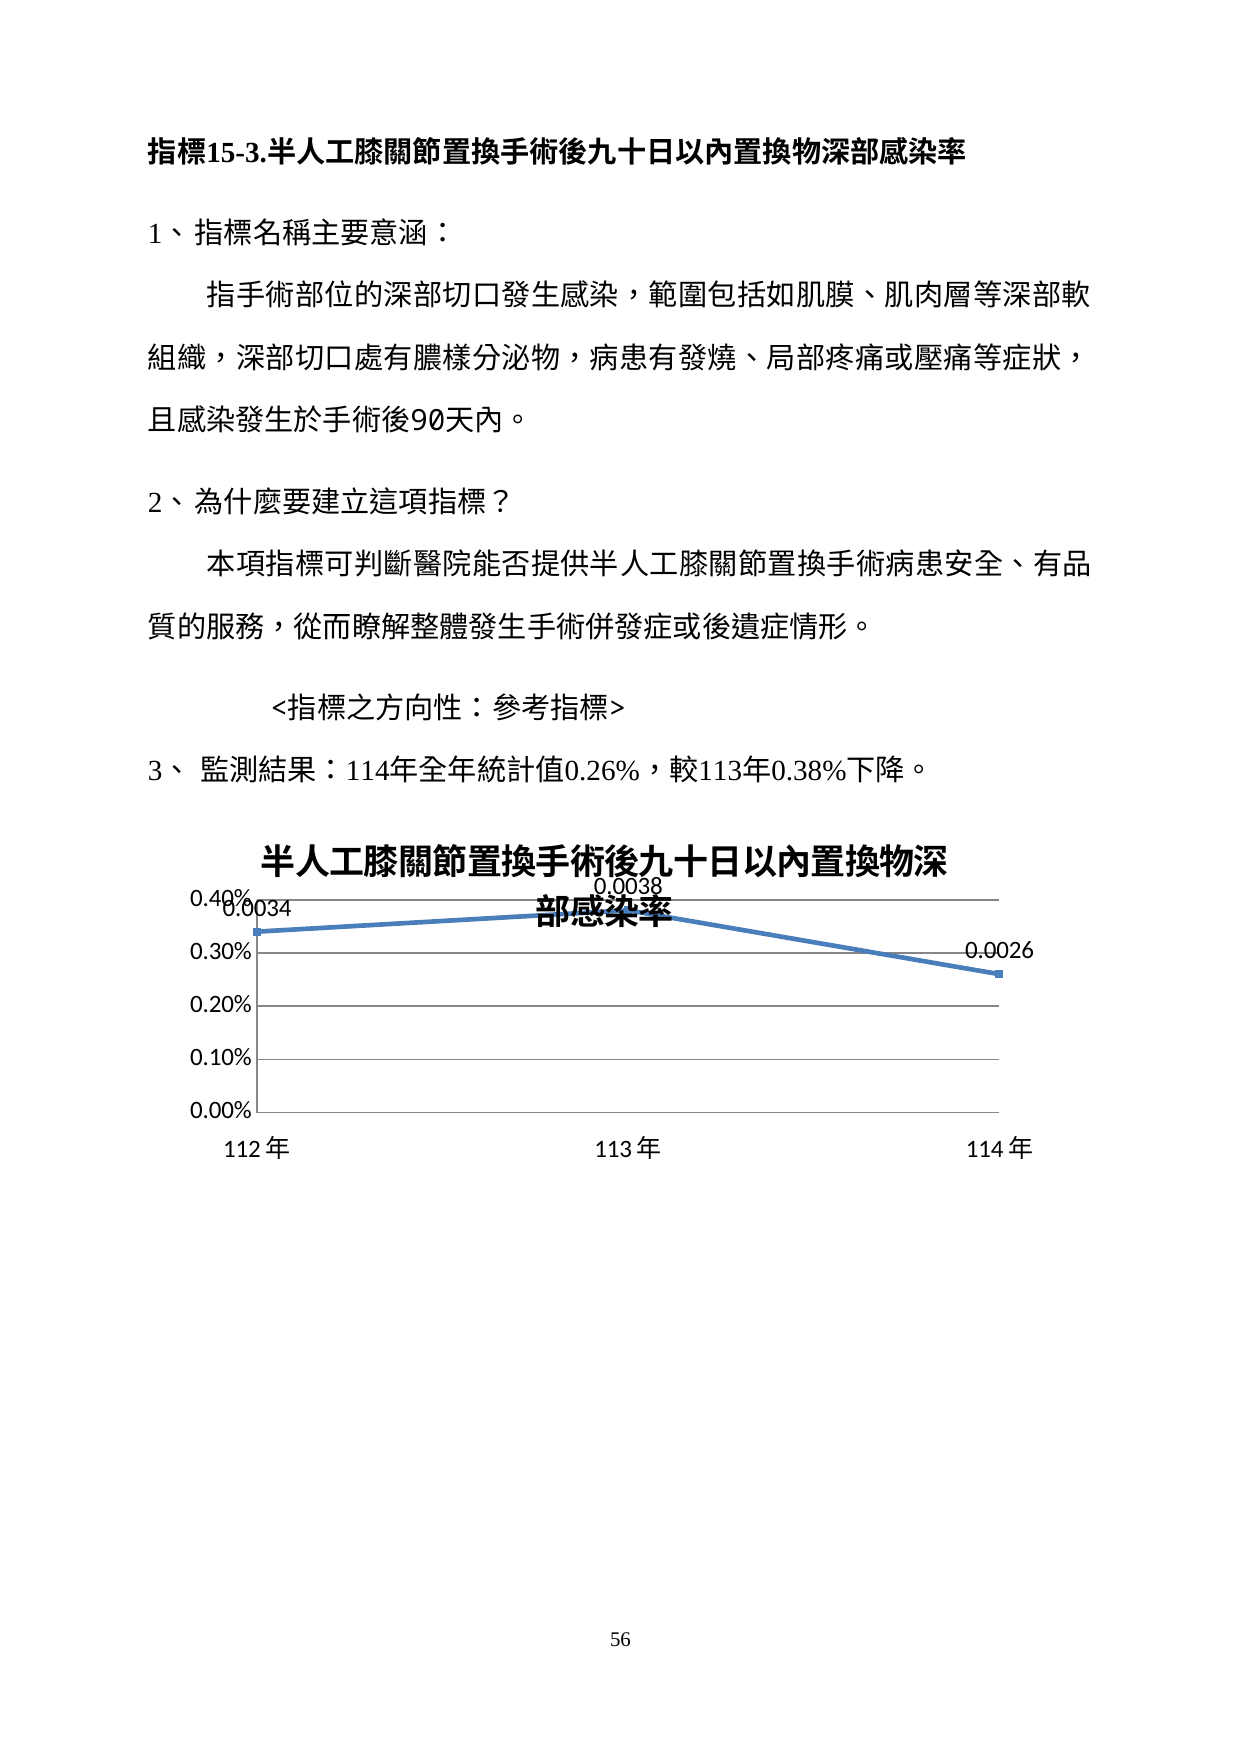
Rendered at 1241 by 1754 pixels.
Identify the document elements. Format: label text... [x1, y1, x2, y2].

text <指標之方向性：參考指標> [148, 664, 1092, 726]
text 指手術部位的深部切口發生感染，範圍包括如肌膜、肌肉層等深部軟組織，深部切口處有膿樣分泌物，病患有發燒、局部疼痛或壓痛等症狀，且感染發生於手術後90天內。 [148, 251, 1092, 439]
list 為什麼要建立這項指標？ [148, 458, 1086, 520]
text 本項指標可判斷醫院能否提供半人工膝關節置換手術病患安全、有品質的服務，從而瞭解整體發生手術併發症或後遺症情形。 [148, 520, 1092, 645]
list 監測結果：114年全年統計值0.26%，較113年0.38%下降。 [148, 726, 1086, 789]
subtitle 指標15-3.半人工膝關節置換手術後九十日以內置換物深部感染率 [148, 108, 1086, 170]
list 指標名稱主要意涵： [148, 189, 1086, 251]
